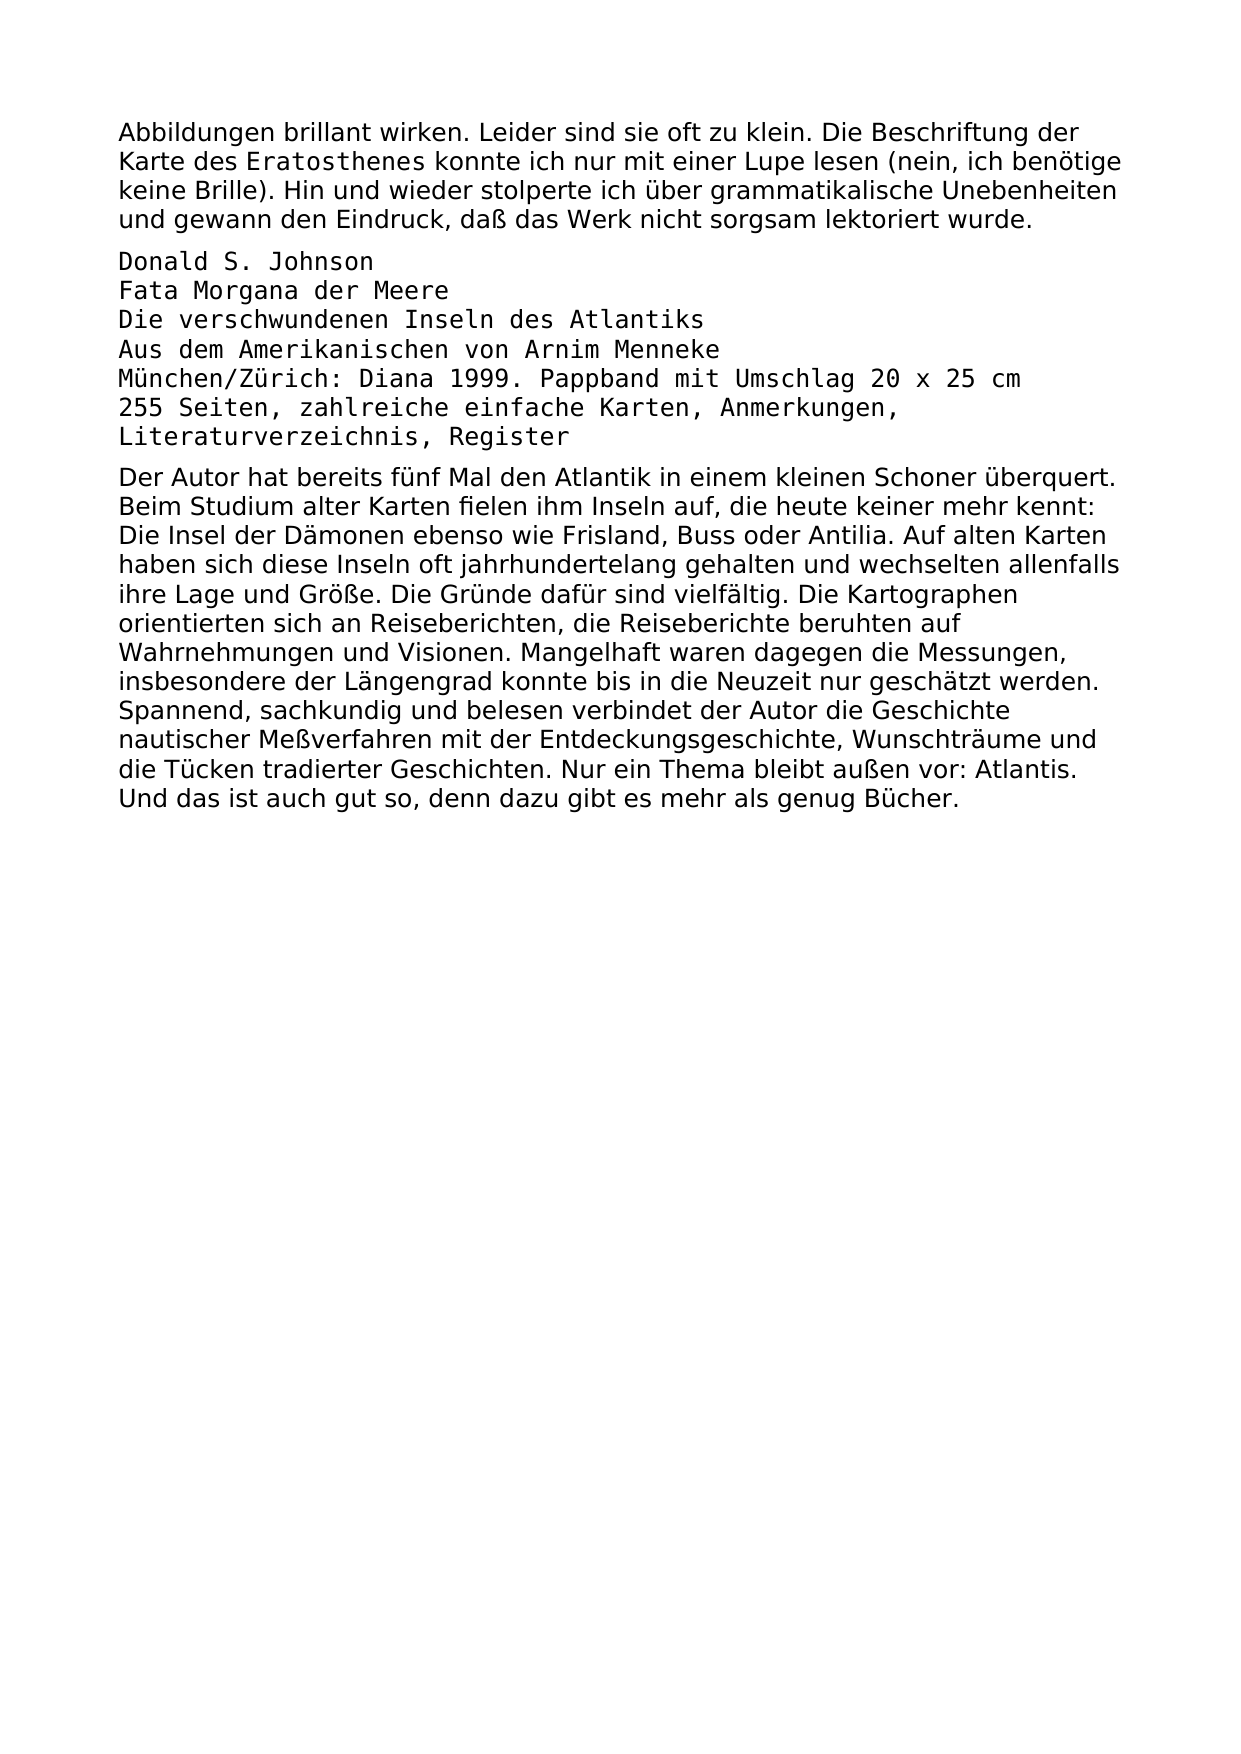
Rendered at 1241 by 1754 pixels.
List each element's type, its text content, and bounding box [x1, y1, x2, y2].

text Abbildungen brillant wirken. Leider sind sie oft zu klein. Die Beschriftung der Karte des Eratosthenes konnte ich nur mit einer Lupe lesen (nein, ich benötige keine Brille). Hin und wieder stolperte ich über grammatikalische Unebenheiten und gewann den Eindruck, daß das Werk nicht sorgsam lektoriert wurde. [118, 118, 1122, 235]
text Der Autor hat bereits fünf Mal den Atlantik in einem kleinen Schoner überquert. Beim Studium alter Karten fielen ihm Inseln auf, die heute keiner mehr kennt: Die Insel der Dämonen ebenso wie Frisland, Buss oder Antilia. Auf alten Karten haben sich diese Inseln oft jahrhundertelang gehalten und wechselten allenfalls ihre Lage und Größe. Die Gründe dafür sind vielfältig. Die Kartographen orientierten sich an Reiseberichten, die Reiseberichte beruhten auf Wahrnehmungen und Visionen. Mangelhaft waren dagegen die Messungen, insbesondere der Längengrad konnte bis in die Neuzeit nur geschätzt werden. Spannend, sachkundig und belesen verbindet der Autor die Geschichte nautischer Meßverfahren mit der Entdeckungsgeschichte, Wunschträume und die Tücken tradierter Geschichten. Nur ein Thema bleibt außen vor: Atlantis. Und das ist auch gut so, denn dazu gibt es mehr als genug Bücher. [118, 463, 1122, 813]
text Donald S. Johnson Fata Morgana der Meere Die verschwundenen Inseln des Atlantiks Aus dem Amerikanischen von Arnim Menneke München/Zürich: Diana 1999. Pappband mit Umschlag 20 x 25 cm 255 Seiten, zahlreiche einfache Karten, Anmerkungen, Literaturverzeichnis, Register [118, 247, 1122, 451]
